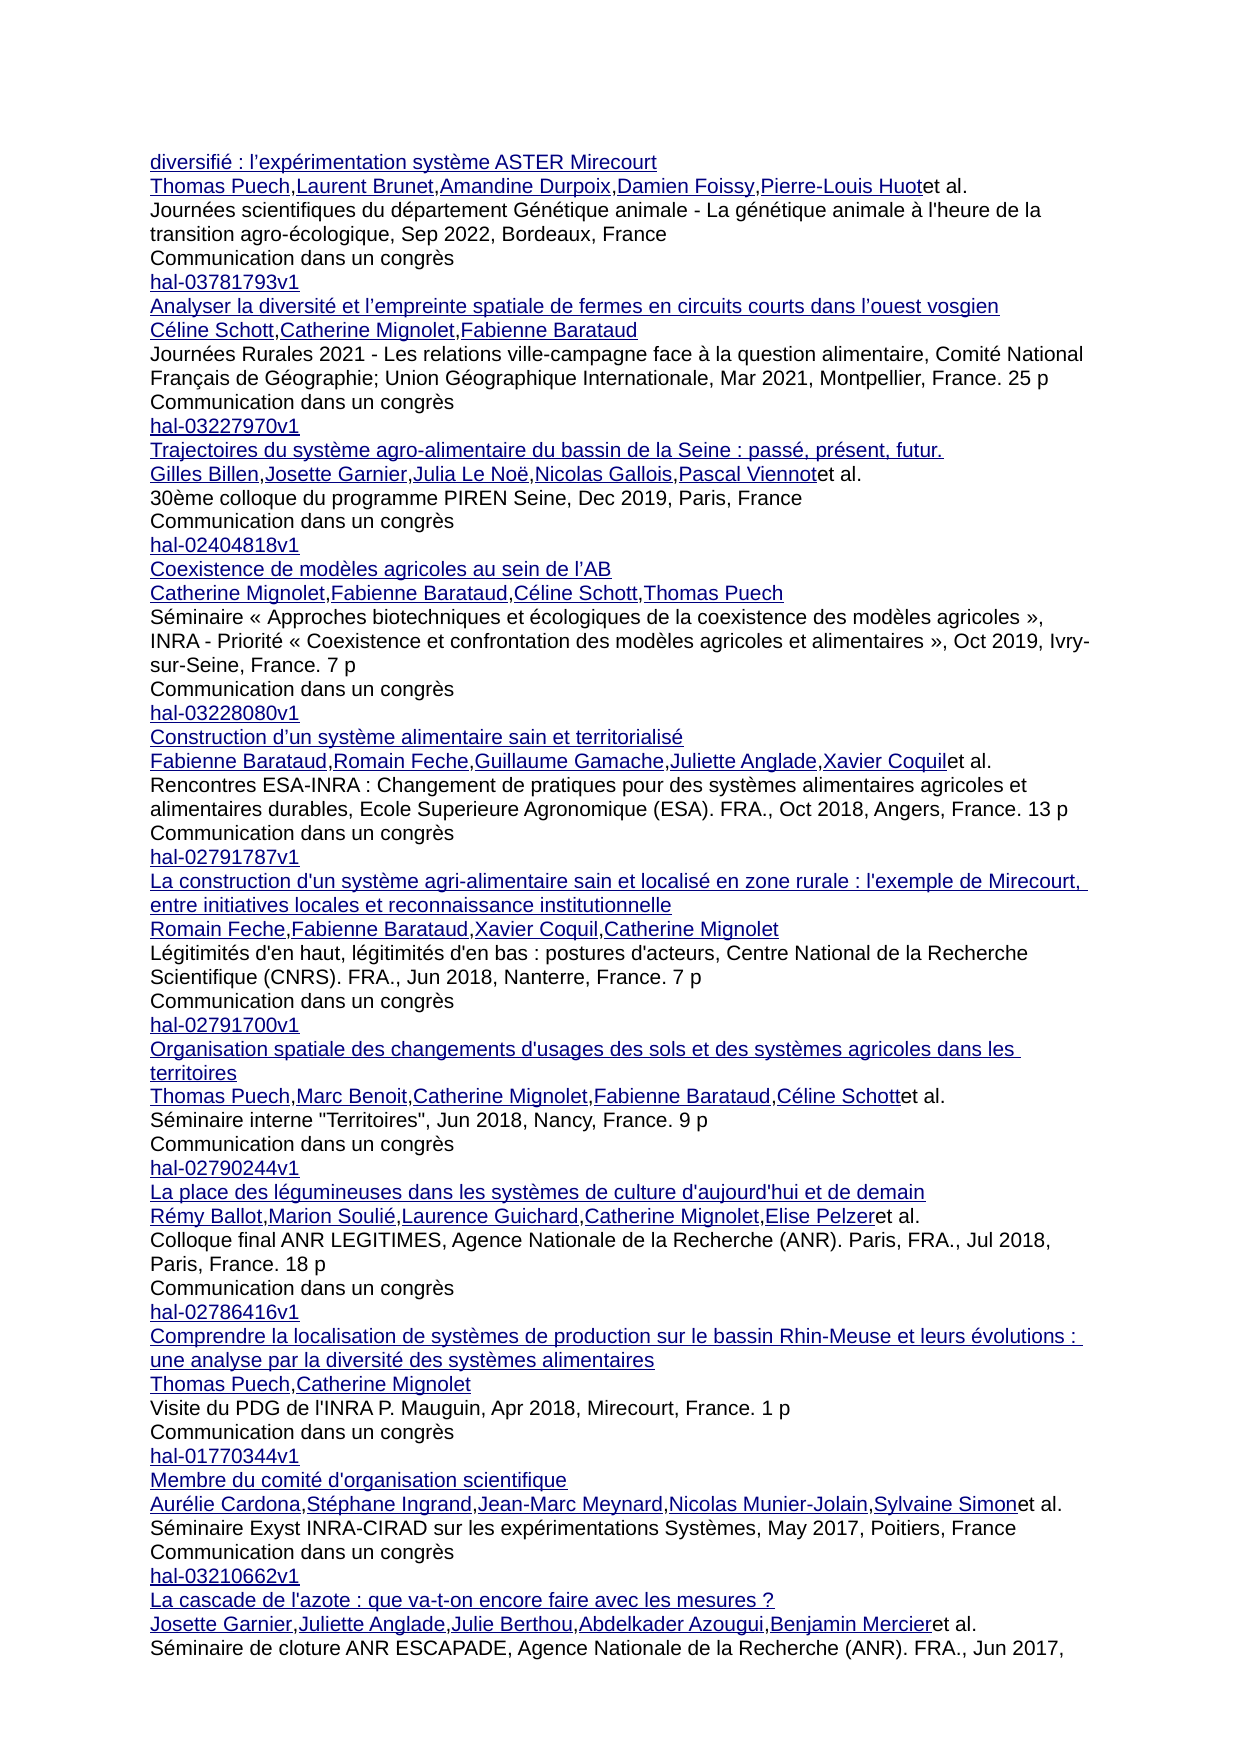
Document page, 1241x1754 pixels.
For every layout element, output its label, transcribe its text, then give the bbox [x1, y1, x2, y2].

table_cell Coexistence de modèles agricoles au sein de l’AB Catherine Mignolet,Fabienne Barataud,Céline Schott,Thomas Puech Séminaire « Approches biotechniques et écologiques de la coexistence des modèles agricoles », INRA - Priorité « Coexistence et confrontation des modèles agricoles et alimentaires », Oct 2019, Ivry-sur-Seine, France. 7 p Communication dans un congrès hal-03228080v1 [150, 557, 1090, 725]
table_cell La cascade de l'azote : que va-t-on encore faire avec les mesures ? Josette Garnier,Juliette Anglade,Julie Berthou,Abdelkader Azougui,Benjamin Mercieret al. Séminaire de cloture ANR ESCAPADE, Agence Nationale de la Recherche (ANR). FRA., Jun 2017, [150, 1588, 1090, 1659]
table_cell Trajectoires du système agro-alimentaire du bassin de la Seine : passé, présent, futur. Gilles Billen,Josette Garnier,Julia Le Noë,Nicolas Gallois,Pascal Viennotet al. 30ème colloque du programme PIREN Seine, Dec 2019, Paris, France Communication dans un congrès hal-02404818v1 [150, 438, 1090, 557]
table_cell Organisation spatiale des changements d'usages des sols et des systèmes agricoles dans les territoires Thomas Puech,Marc Benoit,Catherine Mignolet,Fabienne Barataud,Céline Schottet al. Séminaire interne "Territoires", Jun 2018, Nancy, France. 9 p Communication dans un congrès hal-02790244v1 [150, 1036, 1090, 1180]
table_cell La construction d'un système agri-alimentaire sain et localisé en zone rurale : l'exemple de Mirecourt, entre initiatives locales et reconnaissance institutionnelle Romain Feche,Fabienne Barataud,Xavier Coquil,Catherine Mignolet Légitimités d'en haut, légitimités d'en bas : postures d'acteurs, Centre National de la Recherche Scientifique (CNRS). FRA., Jun 2018, Nanterre, France. 7 p Communication dans un congrès hal-02791700v1 [150, 869, 1090, 1036]
table_cell La place des légumineuses dans les systèmes de culture d'aujourd'hui et de demain Rémy Ballot,Marion Soulié,Laurence Guichard,Catherine Mignolet,Elise Pelzeret al. Colloque final ANR LEGITIMES, Agence Nationale de la Recherche (ANR). Paris, FRA., Jul 2018, Paris, France. 18 p Communication dans un congrès hal-02786416v1 [150, 1180, 1090, 1324]
table_cell Construction d’un système alimentaire sain et territorialisé Fabienne Barataud,Romain Feche,Guillaume Gamache,Juliette Anglade,Xavier Coquilet al. Rencontres ESA-INRA : Changement de pratiques pour des systèmes alimentaires agricoles et alimentaires durables, Ecole Superieure Agronomique (ESA). FRA., Oct 2018, Angers, France. 13 p Communication dans un congrès hal-02791787v1 [150, 725, 1090, 869]
table_cell diversifié : l’expérimentation système ASTER Mirecourt Thomas Puech,Laurent Brunet,Amandine Durpoix,Damien Foissy,Pierre-Louis Huotet al. Journées scientifiques du département Génétique animale - La génétique animale à l'heure de la transition agro-écologique, Sep 2022, Bordeaux, France Communication dans un congrès hal-03781793v1 [150, 150, 1090, 294]
table_cell Analyser la diversité et l’empreinte spatiale de fermes en circuits courts dans l’ouest vosgien Céline Schott,Catherine Mignolet,Fabienne Barataud Journées Rurales 2021 - Les relations ville-campagne face à la question alimentaire, Comité National Français de Géographie; Union Géographique Internationale, Mar 2021, Montpellier, France. 25 p Communication dans un congrès hal-03227970v1 [150, 294, 1090, 437]
table_cell Membre du comité d'organisation scientifique Aurélie Cardona,Stéphane Ingrand,Jean-Marc Meynard,Nicolas Munier-Jolain,Sylvaine Simonet al. Séminaire Exyst INRA-CIRAD sur les expérimentations Systèmes, May 2017, Poitiers, France Communication dans un congrès hal-03210662v1 [150, 1468, 1090, 1587]
table_cell Comprendre la localisation de systèmes de production sur le bassin Rhin-Meuse et leurs évolutions : une analyse par la diversité des systèmes alimentaires Thomas Puech,Catherine Mignolet Visite du PDG de l'INRA P. Mauguin, Apr 2018, Mirecourt, France. 1 p Communication dans un congrès hal-01770344v1 [150, 1324, 1090, 1468]
